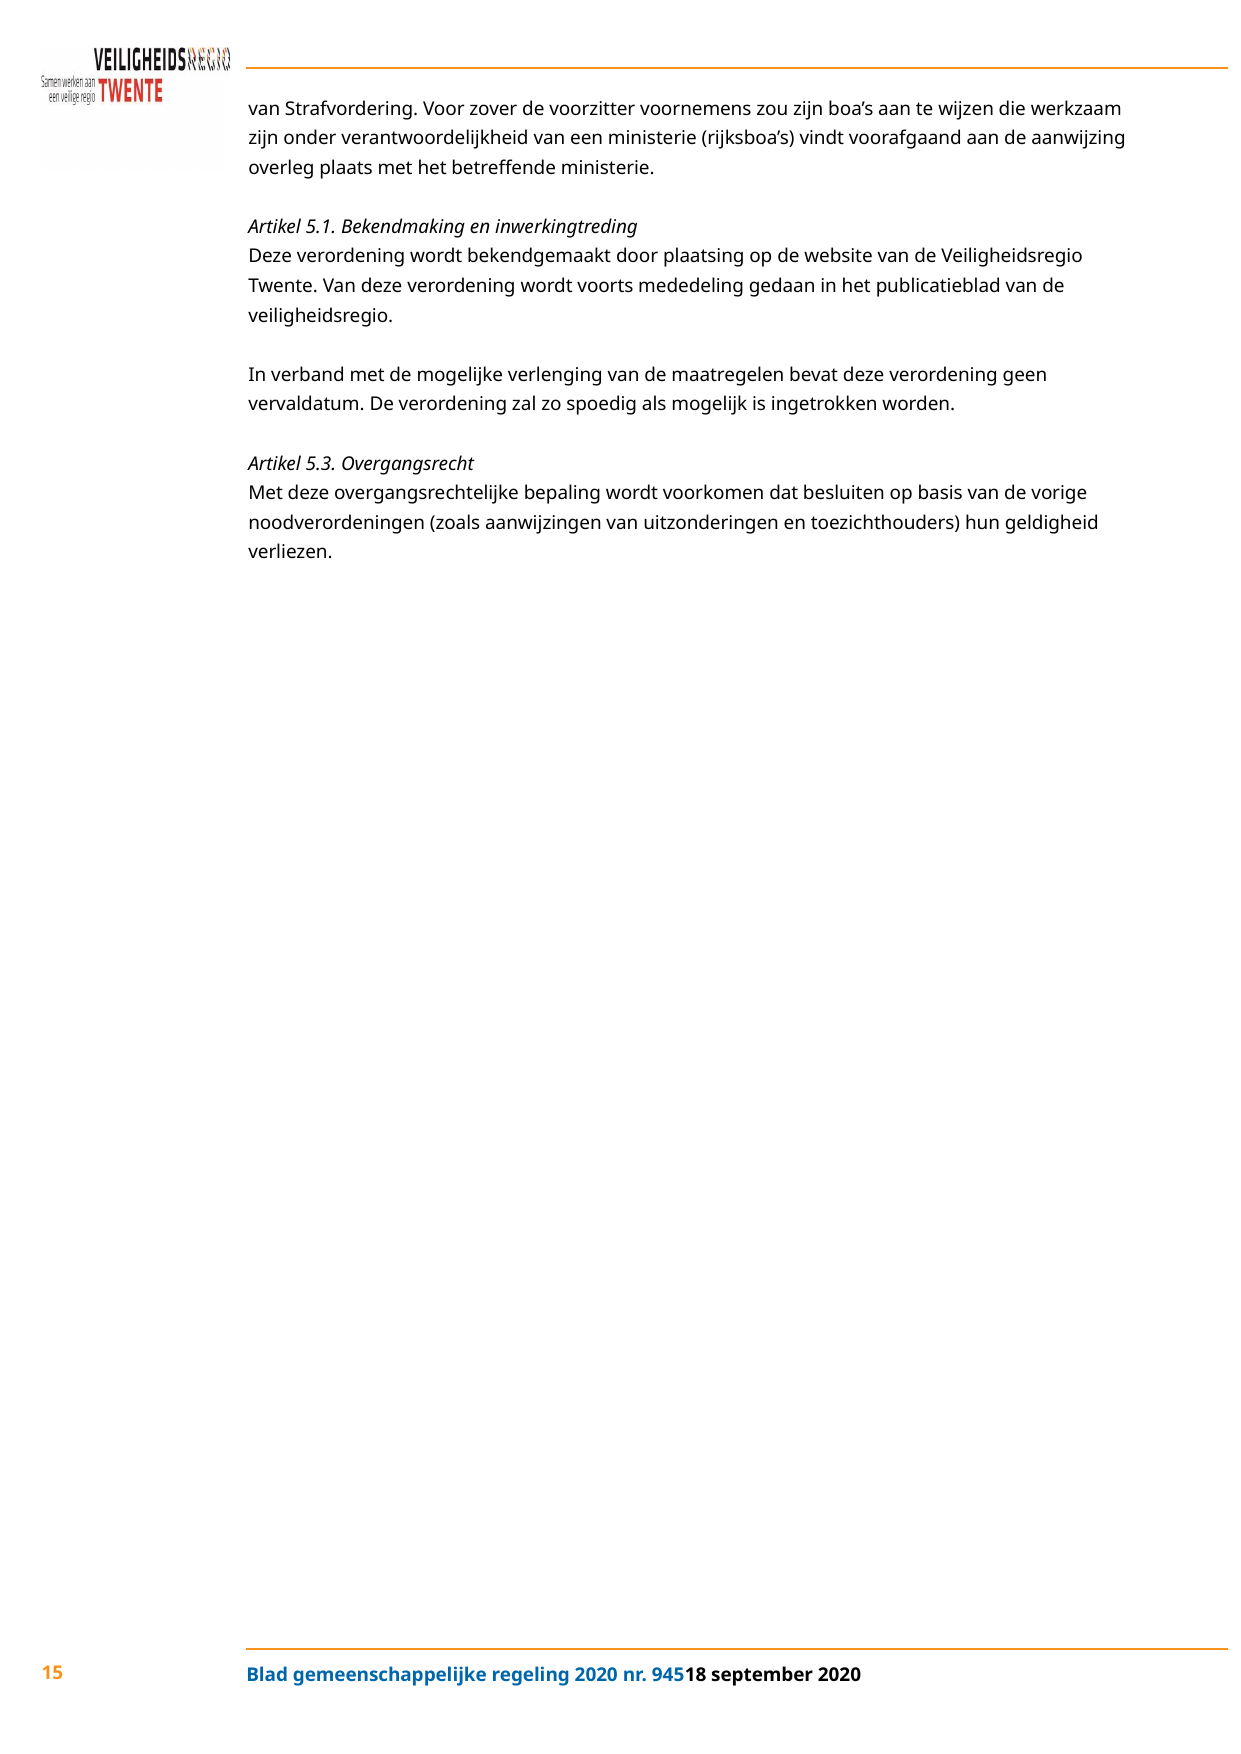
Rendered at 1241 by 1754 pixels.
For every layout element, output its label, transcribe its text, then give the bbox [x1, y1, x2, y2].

text Deze verordening wordt bekendgemaakt door plaatsing op de website van de Veiligheidsregio Twente. Van deze verordening wordt voorts mededeling gedaan in het publicatieblad van de veiligheidsregio. [248, 243, 1152, 328]
text Artikel 5.3. Overgangsrecht [248, 450, 1152, 476]
text van Strafvordering. Voor zover de voorzitter voornemens zou zijn boa’s aan te wijzen die werkzaam zijn onder verantwoordelijkheid van een ministerie (rijksboa’s) vindt voorafgaand aan de aanwijzing overleg plaats met het betreffende ministerie. [248, 95, 1152, 180]
text In verband met de mogelijke verlenging van de maatregelen bevat deze verordening geen vervaldatum. De verordening zal zo spoedig als mogelijk is ingetrokken worden. [248, 361, 1152, 416]
text Artikel 5.1. Bekendmaking en inwerkingtreding [248, 213, 1152, 239]
picture [41, 47, 231, 172]
text Met deze overgangsrechtelijke bepaling wordt voorkomen dat besluiten op basis van de vorige noodverordeningen (zoals aanwijzingen van uitzonderingen en toezichthouders) hun geldigheid verliezen. [248, 479, 1152, 564]
